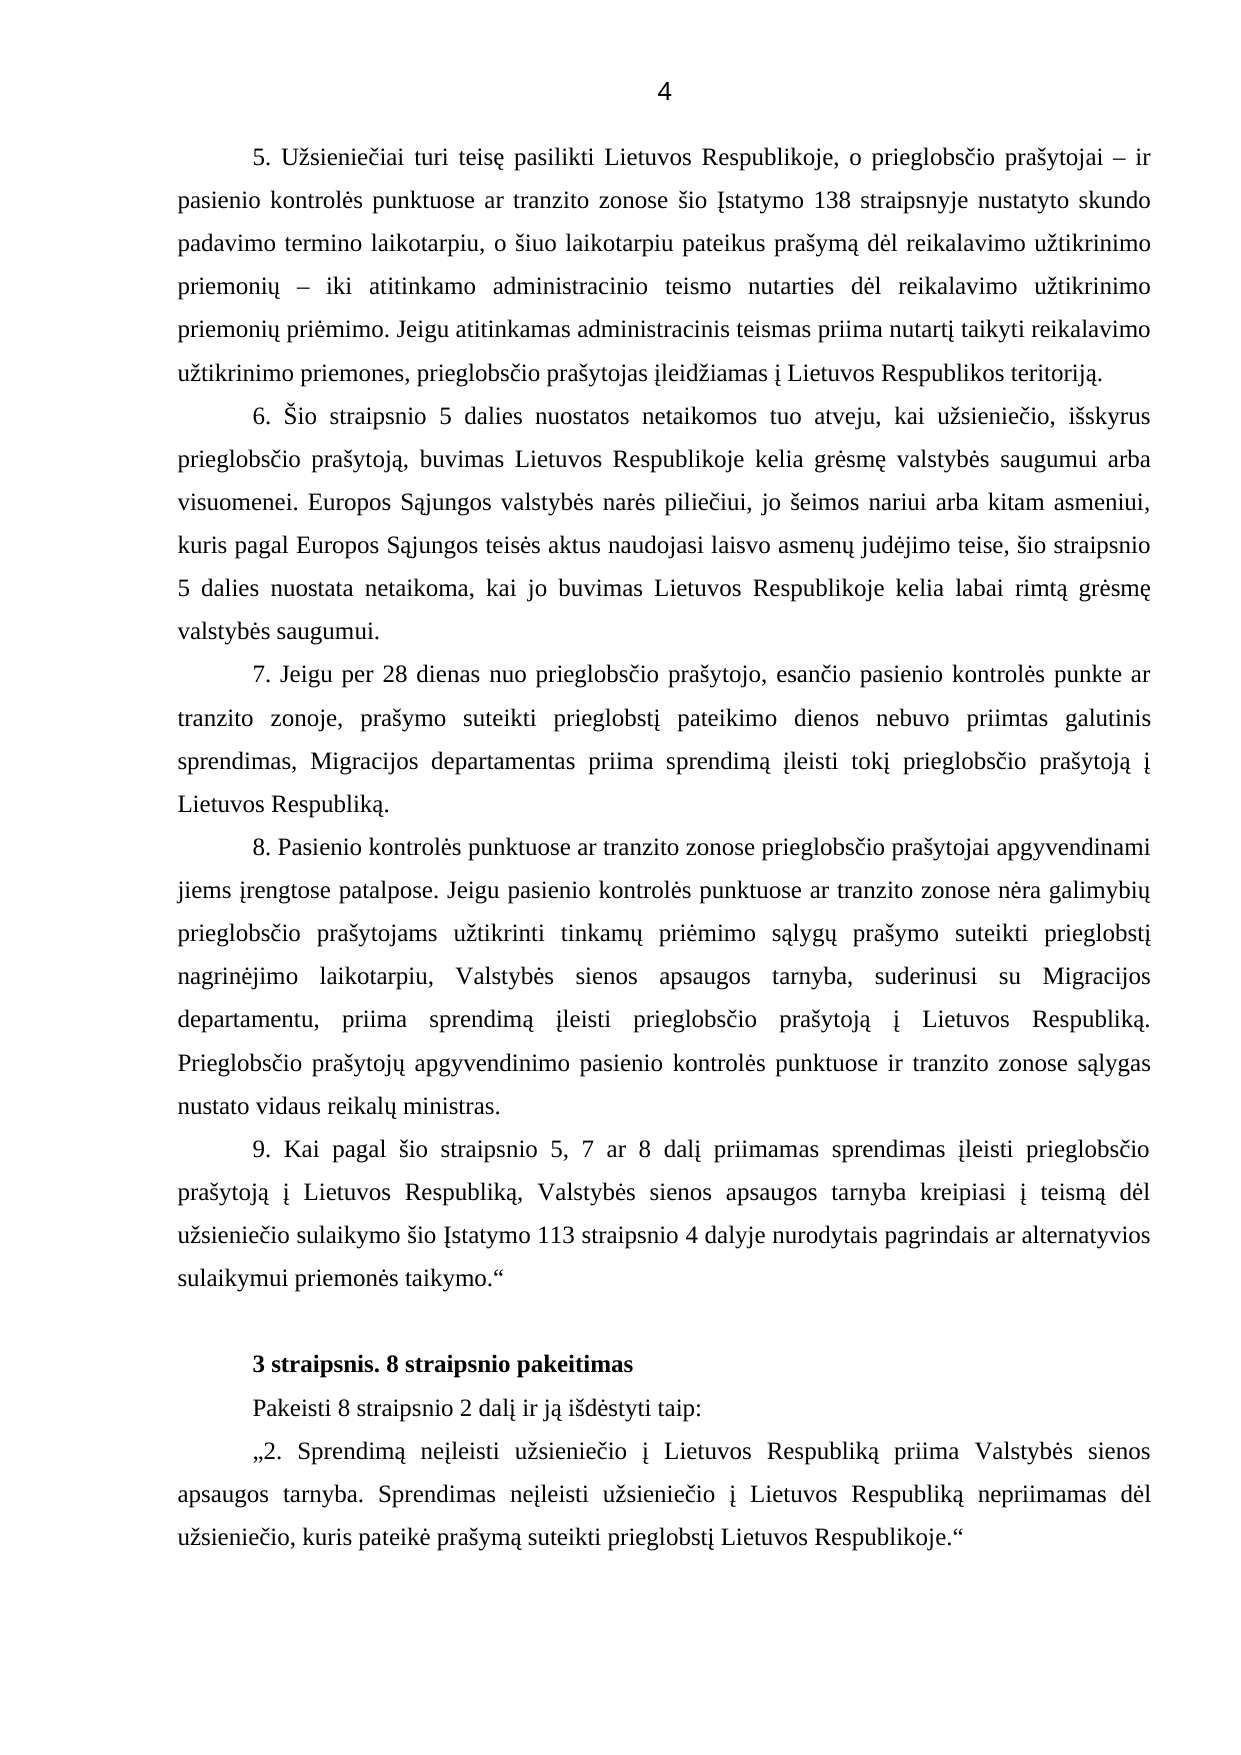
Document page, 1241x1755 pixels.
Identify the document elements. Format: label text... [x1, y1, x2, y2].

text 8. Pasienio kontrolės punktuose ar tranzito zonose prieglobsčio prašytojai apgyvendinami jiems įrengtose patalpose. Jeigu pasienio kontrolės punktuose ar tranzito zonose nėra galimybių prieglobsčio prašytojams užtikrinti tinkamų priėmimo sąlygų prašymo suteikti prieglobstį nagrinėjimo laikotarpiu, Valstybės sienos apsaugos tarnyba, suderinusi su Migracijos departamentu, priima sprendimą įleisti prieglobsčio prašytoją į Lietuvos Respubliką. Prieglobsčio prašytojų apgyvendinimo pasienio kontrolės punktuose ir tranzito zonose sąlygas nustato vidaus reikalų ministras. [177, 832, 1152, 1119]
text 3 straipsnis. 8 straipsnio pakeitimas [177, 1349, 1152, 1378]
text 7. Jeigu per 28 dienas nuo prieglobsčio prašytojo, esančio pasienio kontrolės punkte ar tranzito zonoje, prašymo suteikti prieglobstį pateikimo dienos nebuvo priimtas galutinis sprendimas, Migracijos departamentas priima sprendimą įleisti tokį prieglobsčio prašytoją į Lietuvos Respubliką. [177, 659, 1152, 818]
text Pakeisti 8 straipsnio 2 dalį ir ją išdėstyti taip: [177, 1393, 1152, 1421]
text „2. Sprendimą neįleisti užsieniečio į Lietuvos Respubliką priima Valstybės sienos apsaugos tarnyba. Sprendimas neįleisti užsieniečio į Lietuvos Respubliką nepriimamas dėl užsieniečio, kuris pateikė prašymą suteikti prieglobstį Lietuvos Respublikoje.“ [177, 1436, 1152, 1551]
text 9. Kai pagal šio straipsnio 5, 7 ar 8 dalį priimamas sprendimas įleisti prieglobsčio prašytoją į Lietuvos Respubliką, Valstybės sienos apsaugos tarnyba kreipiasi į teismą dėl užsieniečio sulaikymo šio Įstatymo 113 straipsnio 4 dalyje nurodytais pagrindais ar alternatyvios sulaikymui priemonės taikymo.“ [177, 1134, 1152, 1292]
text 5. Užsieniečiai turi teisę pasilikti Lietuvos Respublikoje, o prieglobsčio prašytojai – ir pasienio kontrolės punktuose ar tranzito zonose šio Įstatymo 138 straipsnyje nustatyto skundo padavimo termino laikotarpiu, o šiuo laikotarpiu pateikus prašymą dėl reikalavimo užtikrinimo priemonių – iki atitinkamo administracinio teismo nutarties dėl reikalavimo užtikrinimo priemonių priėmimo. Jeigu atitinkamas administracinis teismas priima nutartį taikyti reikalavimo užtikrinimo priemones, prieglobsčio prašytojas įleidžiamas į Lietuvos Respublikos teritoriją. [177, 142, 1152, 386]
text 6. Šio straipsnio 5 dalies nuostatos netaikomos tuo atveju, kai užsieniečio, išskyrus prieglobsčio prašytoją, buvimas Lietuvos Respublikoje kelia grėsmę valstybės saugumui arba visuomenei. Europos Sąjungos valstybės narės piliečiui, jo šeimos nariui arba kitam asmeniui, kuris pagal Europos Sąjungos teisės aktus naudojasi laisvo asmenų judėjimo teise, šio straipsnio 5 dalies nuostata netaikoma, kai jo buvimas Lietuvos Respublikoje kelia labai rimtą grėsmę valstybės saugumui. [177, 401, 1152, 645]
